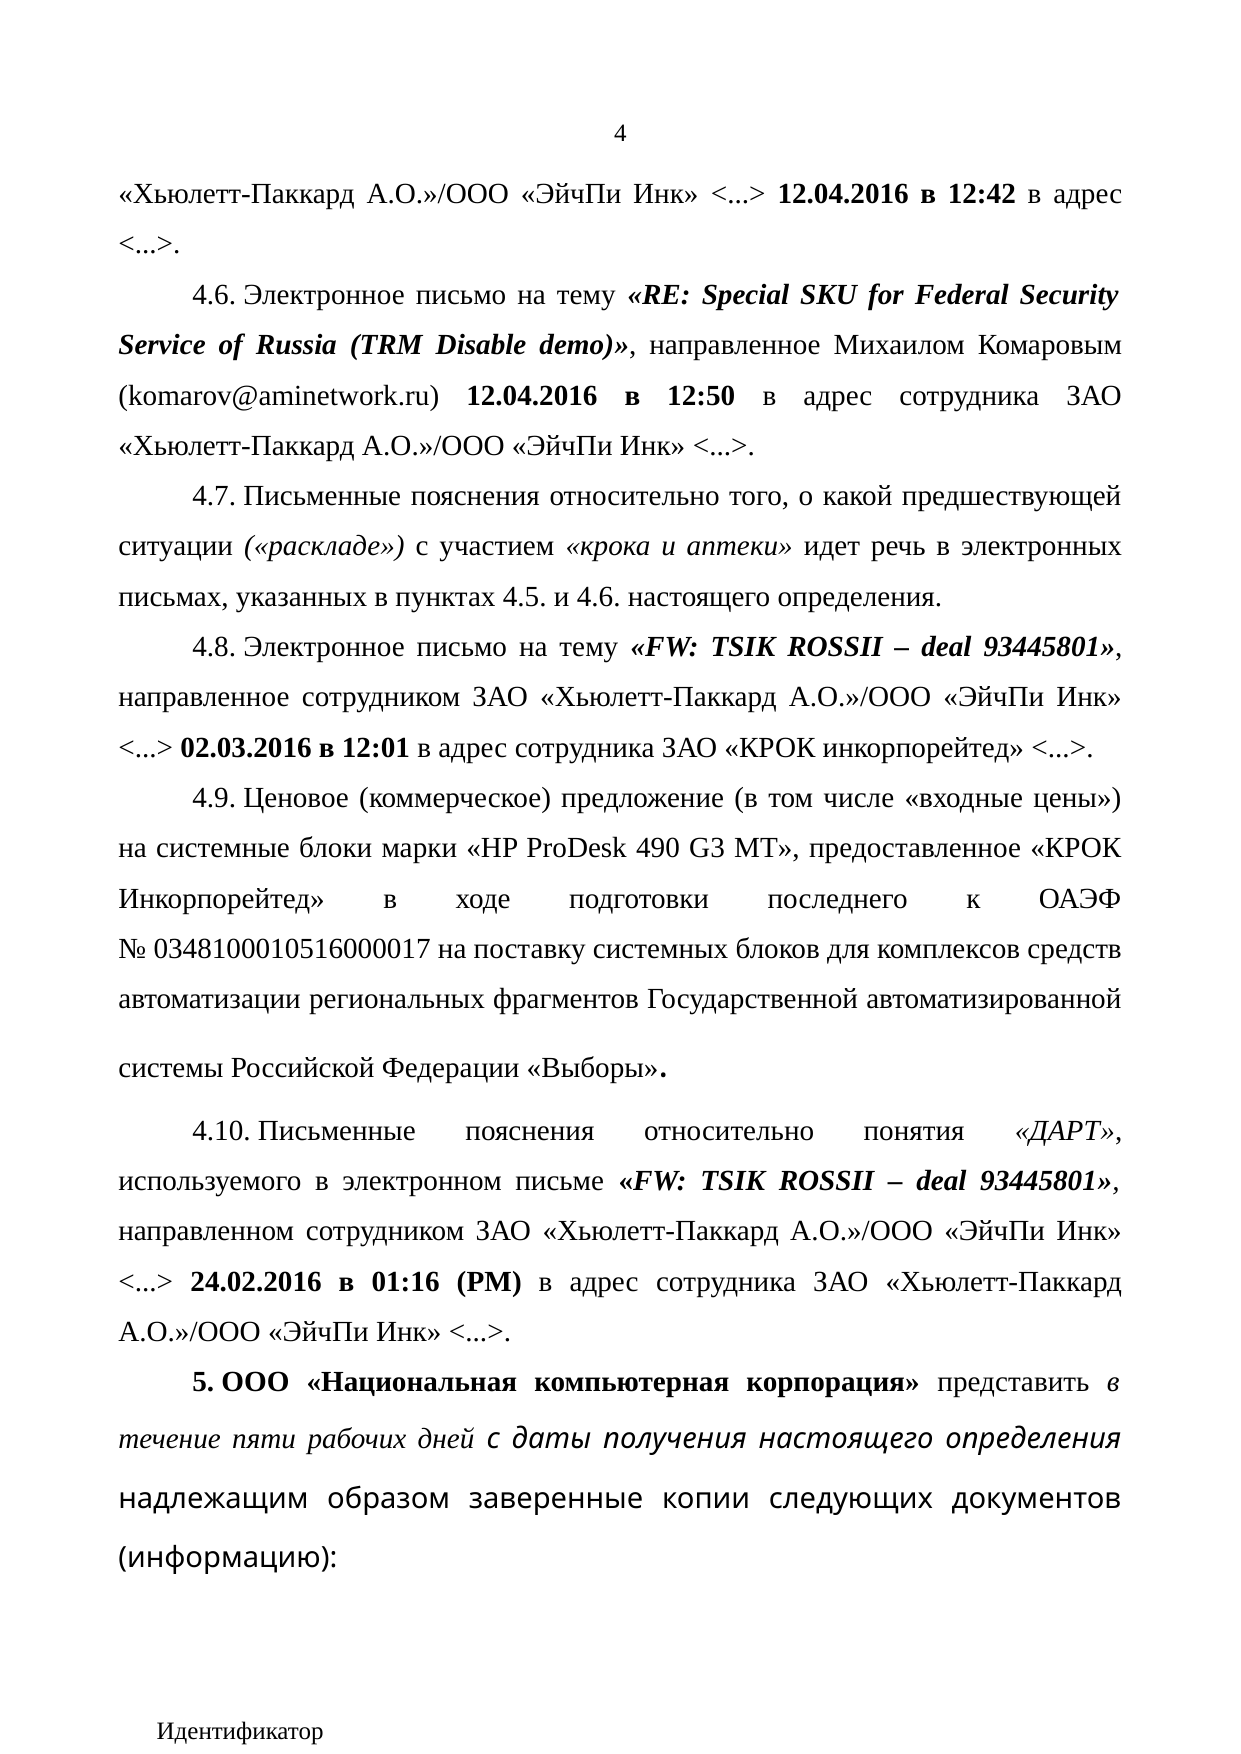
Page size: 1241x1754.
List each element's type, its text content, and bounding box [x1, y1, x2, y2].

text 4.9. Ценовое (коммерческое) предложение (в том числе «входные цены») на системные блоки марки «HP ProDesk 490 G3 MT», предоставленное «КРОК Инкорпорейтед» в ходе подготовки последнего к ОАЭФ № 0348100010516000017 на поставку системных блоков для комплексов средств автоматизации региональных фрагментов Государственной автоматизированной системы Российской Федерации «Выборы». [118, 780, 1122, 1088]
text 5. ООО «Национальная компьютерная корпорация» представить в течение пяти рабочих дней с даты получения настоящего определения надлежащим образом заверенные копии следующих документов (информацию): [118, 1364, 1122, 1576]
text 4.10. Письменные пояснения относительно понятия «ДАРТ», используемого в электронном письме «FW: TSIK ROSSII – deal 93445801», направленном сотрудником ЗАО «Хьюлетт-Паккард А.О.»/ООО «ЭйчПи Инк» <...> 24.02.2016 в 01:16 (PM) в адрес сотрудника ЗАО «Хьюлетт-Паккард А.О.»/ООО «ЭйчПи Инк» <...>. [118, 1113, 1122, 1348]
text 4.6. Электронное письмо на тему «RE: Special SKU for Federal Security Service of Russia (TRM Disable demo)», направленное Михаилом Комаровым (komarov@aminetwork.ru) 12.04.2016 в 12:50 в адрес сотрудника ЗАО «Хьюлетт-Паккард А.О.»/ООО «ЭйчПи Инк» <...>. [118, 277, 1122, 461]
text 4.7. Письменные пояснения относительно того, о какой предшествующей ситуации («раскладе») с участием «крока и аптеки» идет речь в электронных письмах, указанных в пунктах 4.5. и 4.6. настоящего определения. [118, 478, 1122, 612]
text «Хьюлетт-Паккард А.О.»/ООО «ЭйчПи Инк» <...> 12.04.2016 в 12:42 в адрес <...>. [118, 176, 1122, 260]
text 4.8. Электронное письмо на тему «FW: TSIK ROSSII – deal 93445801», направленное сотрудником ЗАО «Хьюлетт-Паккард А.О.»/ООО «ЭйчПи Инк» <...> 02.03.2016 в 12:01 в адрес сотрудника ЗАО «КРОК инкорпорейтед» <...>. [118, 629, 1122, 763]
